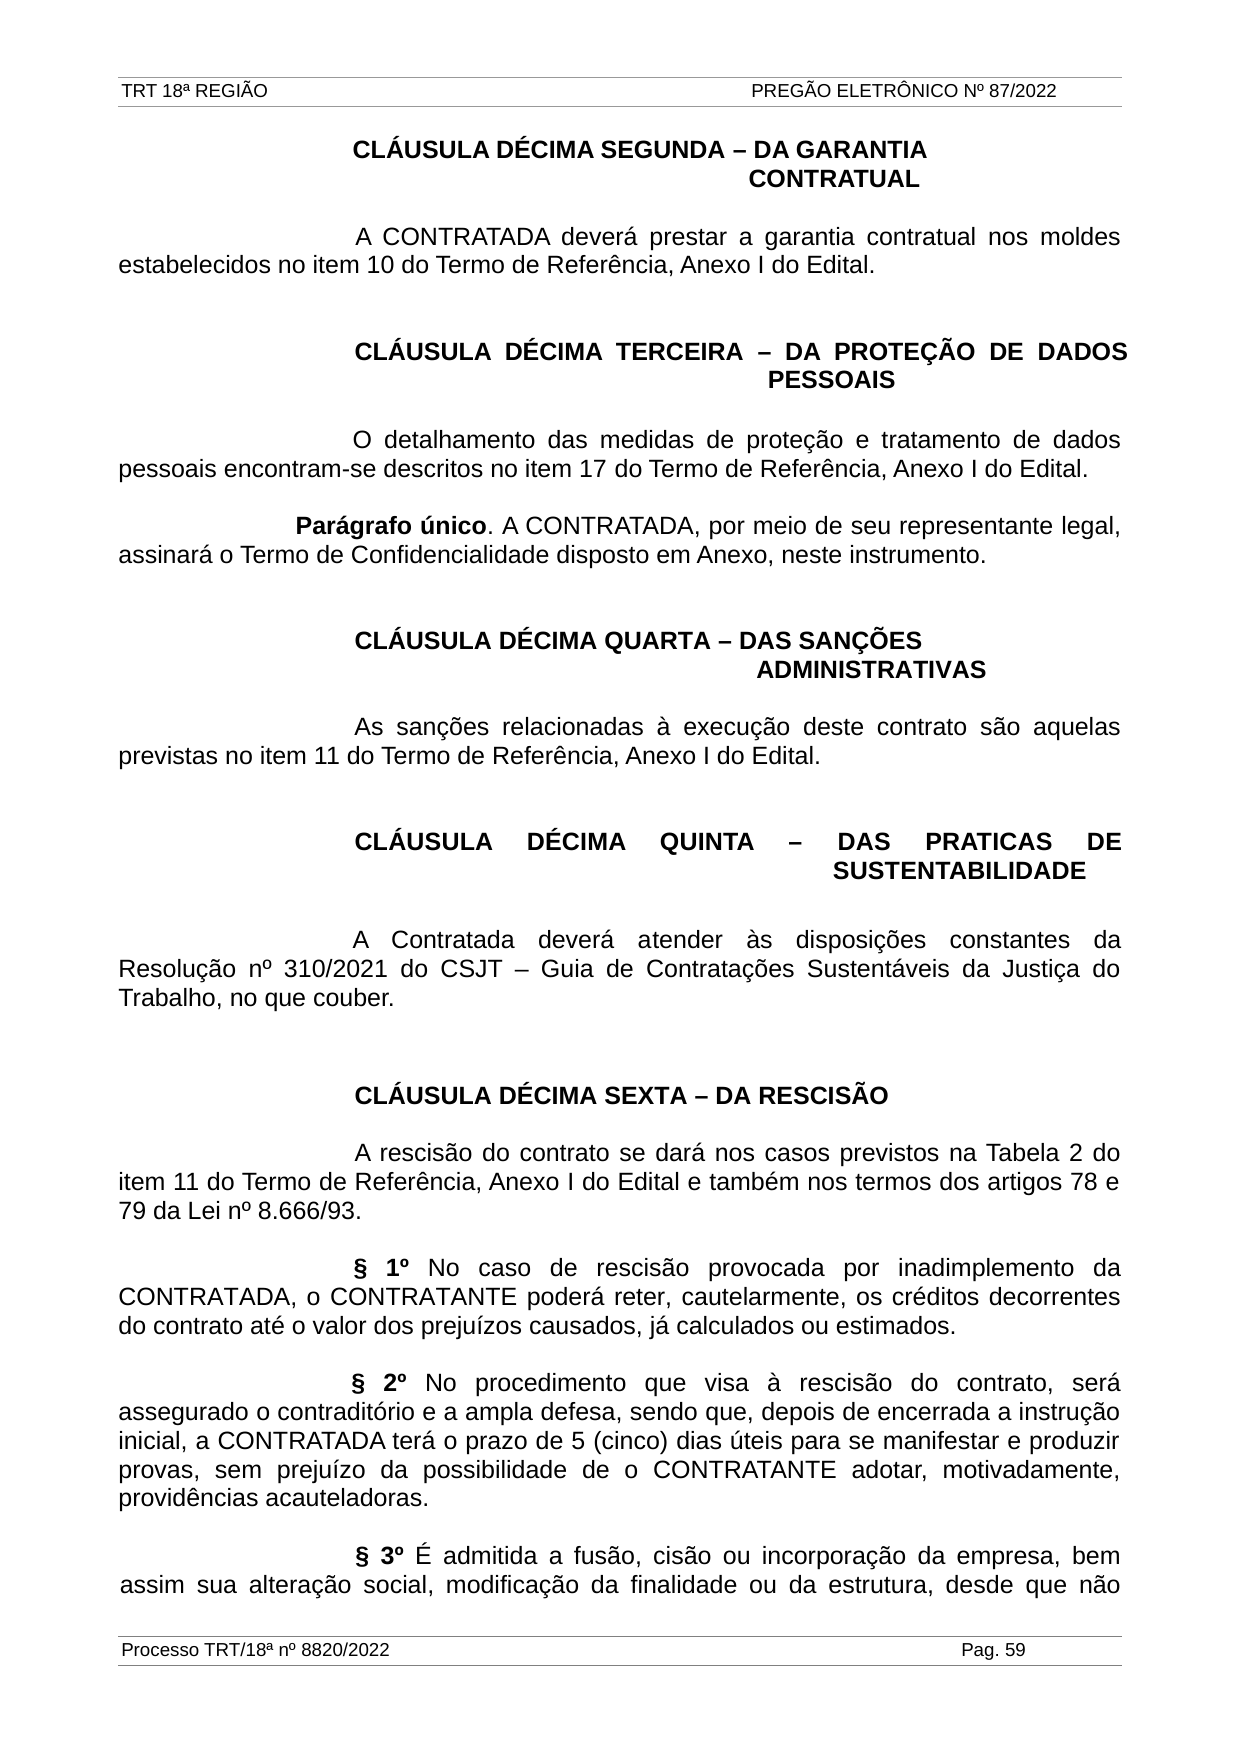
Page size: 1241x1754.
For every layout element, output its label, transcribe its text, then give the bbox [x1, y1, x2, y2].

text A Contratada deverá atender às disposições constantes da Resolução nº 310/2021 do CSJT – Guia de Contratações Sustentáveis da Justiça do Trabalho, no que couber. [118, 925, 1122, 1012]
text CLÁUSULA DÉCIMA QUINTA – DAS PRATICAS DE SUSTENTABILIDADE [354, 827, 1122, 885]
text A CONTRATADA deverá prestar a garantia contratual nos moldes estabelecidos no item 10 do Termo de Referência, Anexo I do Edital. [118, 222, 1122, 279]
text CLÁUSULA DÉCIMA SEXTA – DA RESCISÃO [354, 1081, 1122, 1109]
text § 3º É admitida a fusão, cisão ou incorporação da empresa, bem assim sua alteração social, modificação da finalidade ou da estrutura, desde que não [119, 1541, 1122, 1598]
text § 1º No caso de rescisão provocada por inadimplemento da CONTRATADA, o CONTRATANTE poderá reter, cautelarmente, os créditos decorrentes do contrato até o valor dos prejuízos causados, já calculados ou estimados. [118, 1253, 1122, 1339]
text A rescisão do contrato se dará nos casos previstos na Tabela 2 do item 11 do Termo de Referência, Anexo I do Edital e também nos termos dos artigos 78 e 79 da Lei nº 8.666/93. [118, 1138, 1122, 1224]
text CONTRATUAL [118, 164, 1122, 193]
text CLÁUSULA DÉCIMA QUARTA – DAS SANÇÕES ADMINISTRATIVAS [354, 626, 1122, 683]
text § 2º No procedimento que visa à rescisão do contrato, será assegurado o contraditório e a ampla defesa, sendo que, depois de encerrada a instrução inicial, a CONTRATADA terá o prazo de 5 (cinco) dias úteis para se manifestar e produzir provas, sem prejuízo da possibilidade de o CONTRATANTE adotar, motivadamente, providências acauteladoras. [118, 1368, 1122, 1512]
text O detalhamento das medidas de proteção e tratamento de dados pessoais encontram-se descritos no item 17 do Termo de Referência, Anexo I do Edital. [118, 425, 1122, 482]
text CLÁUSULA DÉCIMA TERCEIRA – DA PROTEÇÃO DE DADOS PESSOAIS [354, 337, 1128, 394]
text As sanções relacionadas à execução deste contrato são aquelas previstas no item 11 do Termo de Referência, Anexo I do Edital. [118, 712, 1122, 770]
text Parágrafo único. A CONTRATADA, por meio de seu representante legal, assinará o Termo de Confidencialidade disposto em Anexo, neste instrumento. [118, 511, 1122, 568]
text CLÁUSULA DÉCIMA SEGUNDA – DA GARANTIA [118, 136, 1122, 164]
